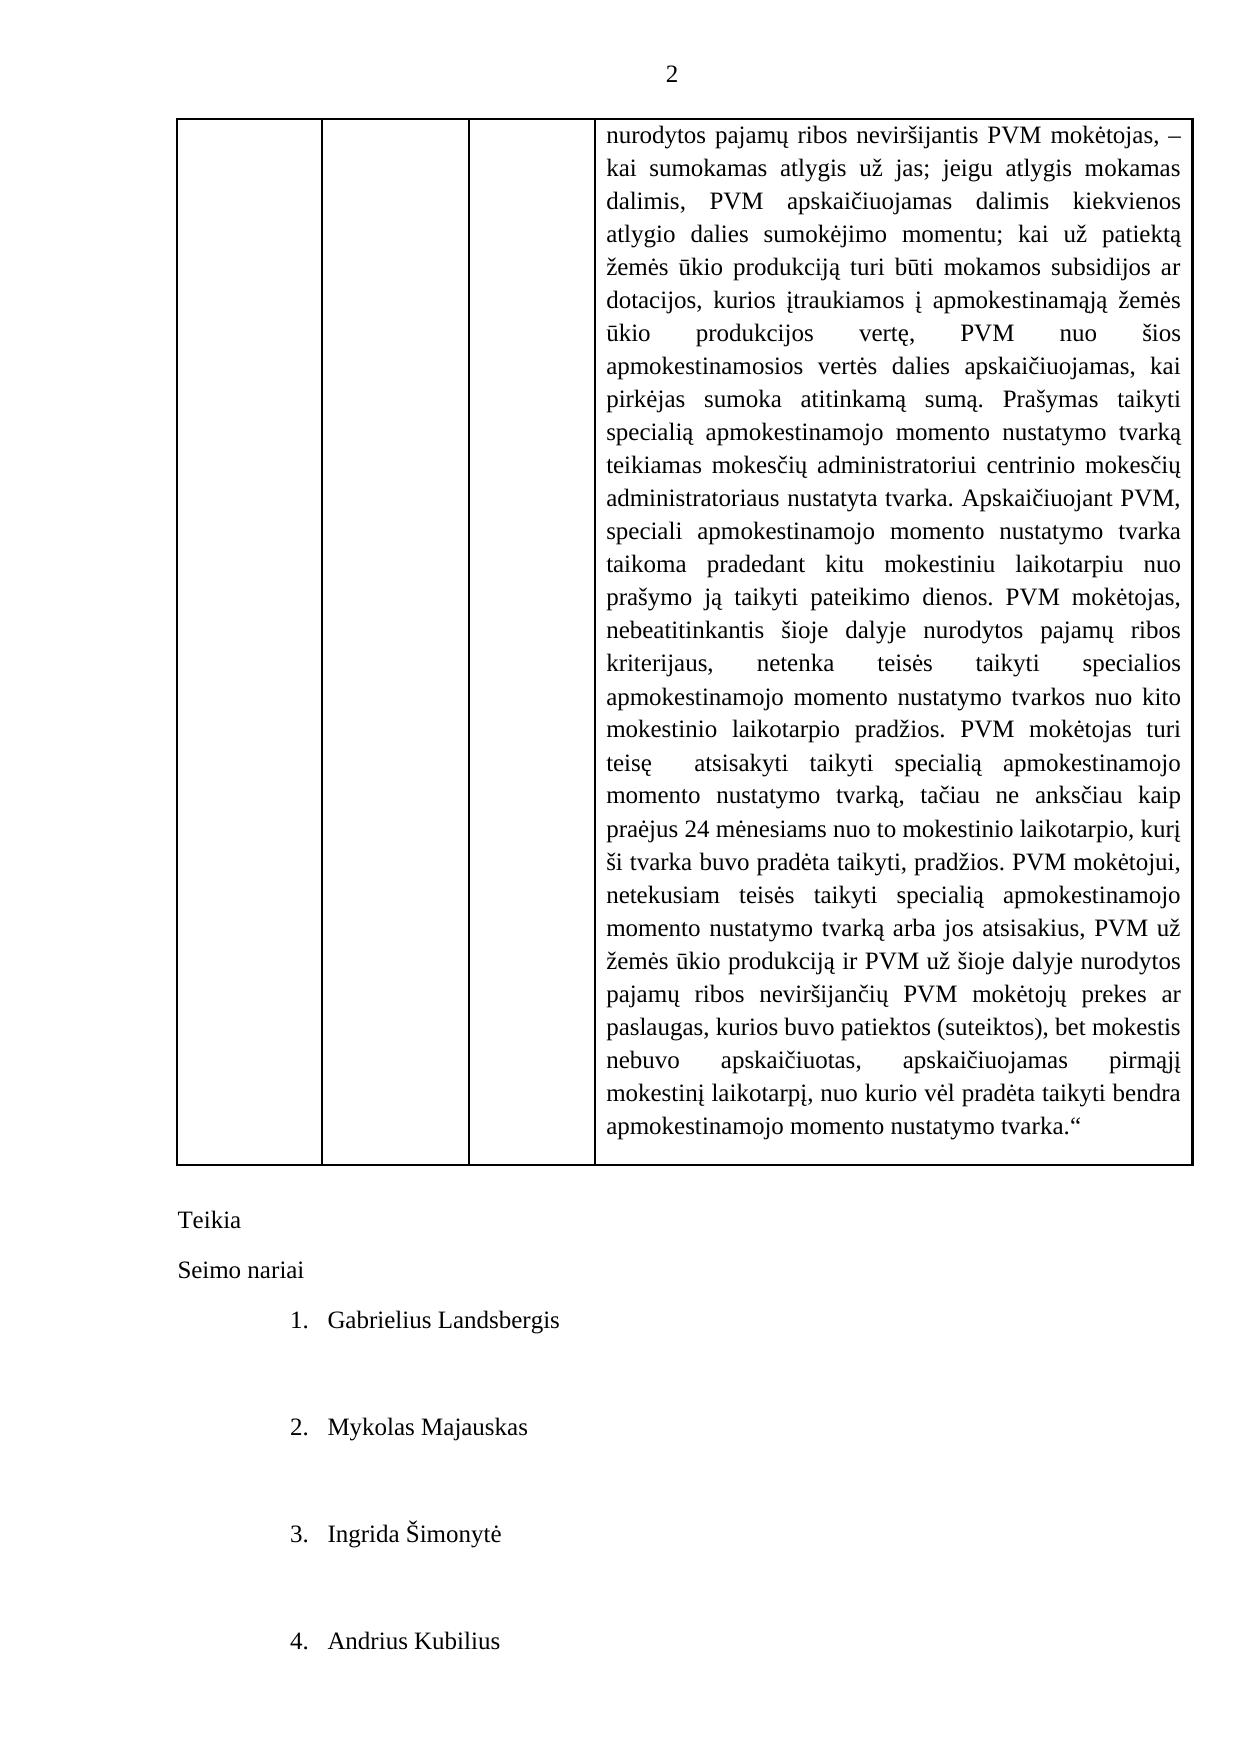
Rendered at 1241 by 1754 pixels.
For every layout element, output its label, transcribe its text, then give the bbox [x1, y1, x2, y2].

list Gabrielius Landsbergis [290, 1305, 1167, 1333]
table_cell [323, 120, 468, 1164]
list Ingrida Šimonytė [290, 1519, 1167, 1548]
table_cell nurodytos pajamų ribos neviršijantis PVM mokėtojas, – kai sumokamas atlygis už jas; jeigu atlygis mokamas dalimis, PVM apskaičiuojamas dalimis kiekvienos atlygio dalies sumokėjimo momentu; kai už patiektą žemės ūkio produkciją turi būti mokamos subsidijos ar dotacijos, kurios įtraukiamos į apmokestinamąją žemės ūkio produkcijos vertę, PVM nuo šios apmokestinamosios vertės dalies apskaičiuojamas, kai pirkėjas sumoka atitinkamą sumą. Prašymas taikyti specialią apmokestinamojo momento nustatymo tvarką teikiamas mokesčių administratoriui centrinio mokesčių administratoriaus nustatyta tvarka. Apskaičiuojant PVM, speciali apmokestinamojo momento nustatymo tvarka taikoma pradedant kitu mokestiniu laikotarpiu nuo prašymo ją taikyti pateikimo dienos. PVM mokėtojas, nebeatitinkantis šioje dalyje nurodytos pajamų ribos kriterijaus, netenka teisės taikyti specialios apmokestinamojo momento nustatymo tvarkos nuo kito mokestinio laikotarpio pradžios. PVM mokėtojas turi teisę atsisakyti taikyti specialią apmokestinamojo momento nustatymo tvarką, tačiau ne anksčiau kaip praėjus 24 mėnesiams nuo to mokestinio laikotarpio, kurį ši tvarka buvo pradėta taikyti, pradžios. PVM mokėtojui, netekusiam teisės taikyti specialią apmokestinamojo momento nustatymo tvarką arba jos atsisakius, PVM už žemės ūkio produkciją ir PVM už šioje dalyje nurodytos pajamų ribos neviršijančių PVM mokėtojų prekes ar paslaugas, kurios buvo patiektos (suteiktos), bet mokestis nebuvo apskaičiuotas, apskaičiuojamas pirmąjį mokestinį laikotarpį, nuo kurio vėl pradėta taikyti bendra apmokestinamojo momento nustatymo tvarka.“ [596, 120, 1191, 1164]
table_cell [470, 120, 594, 1164]
text Teikia [177, 1206, 1167, 1234]
list Mykolas Majauskas [290, 1412, 1167, 1441]
table_cell [178, 120, 321, 1164]
text Seimo nariai [177, 1255, 1167, 1284]
list Andrius Kubilius [290, 1626, 1167, 1655]
